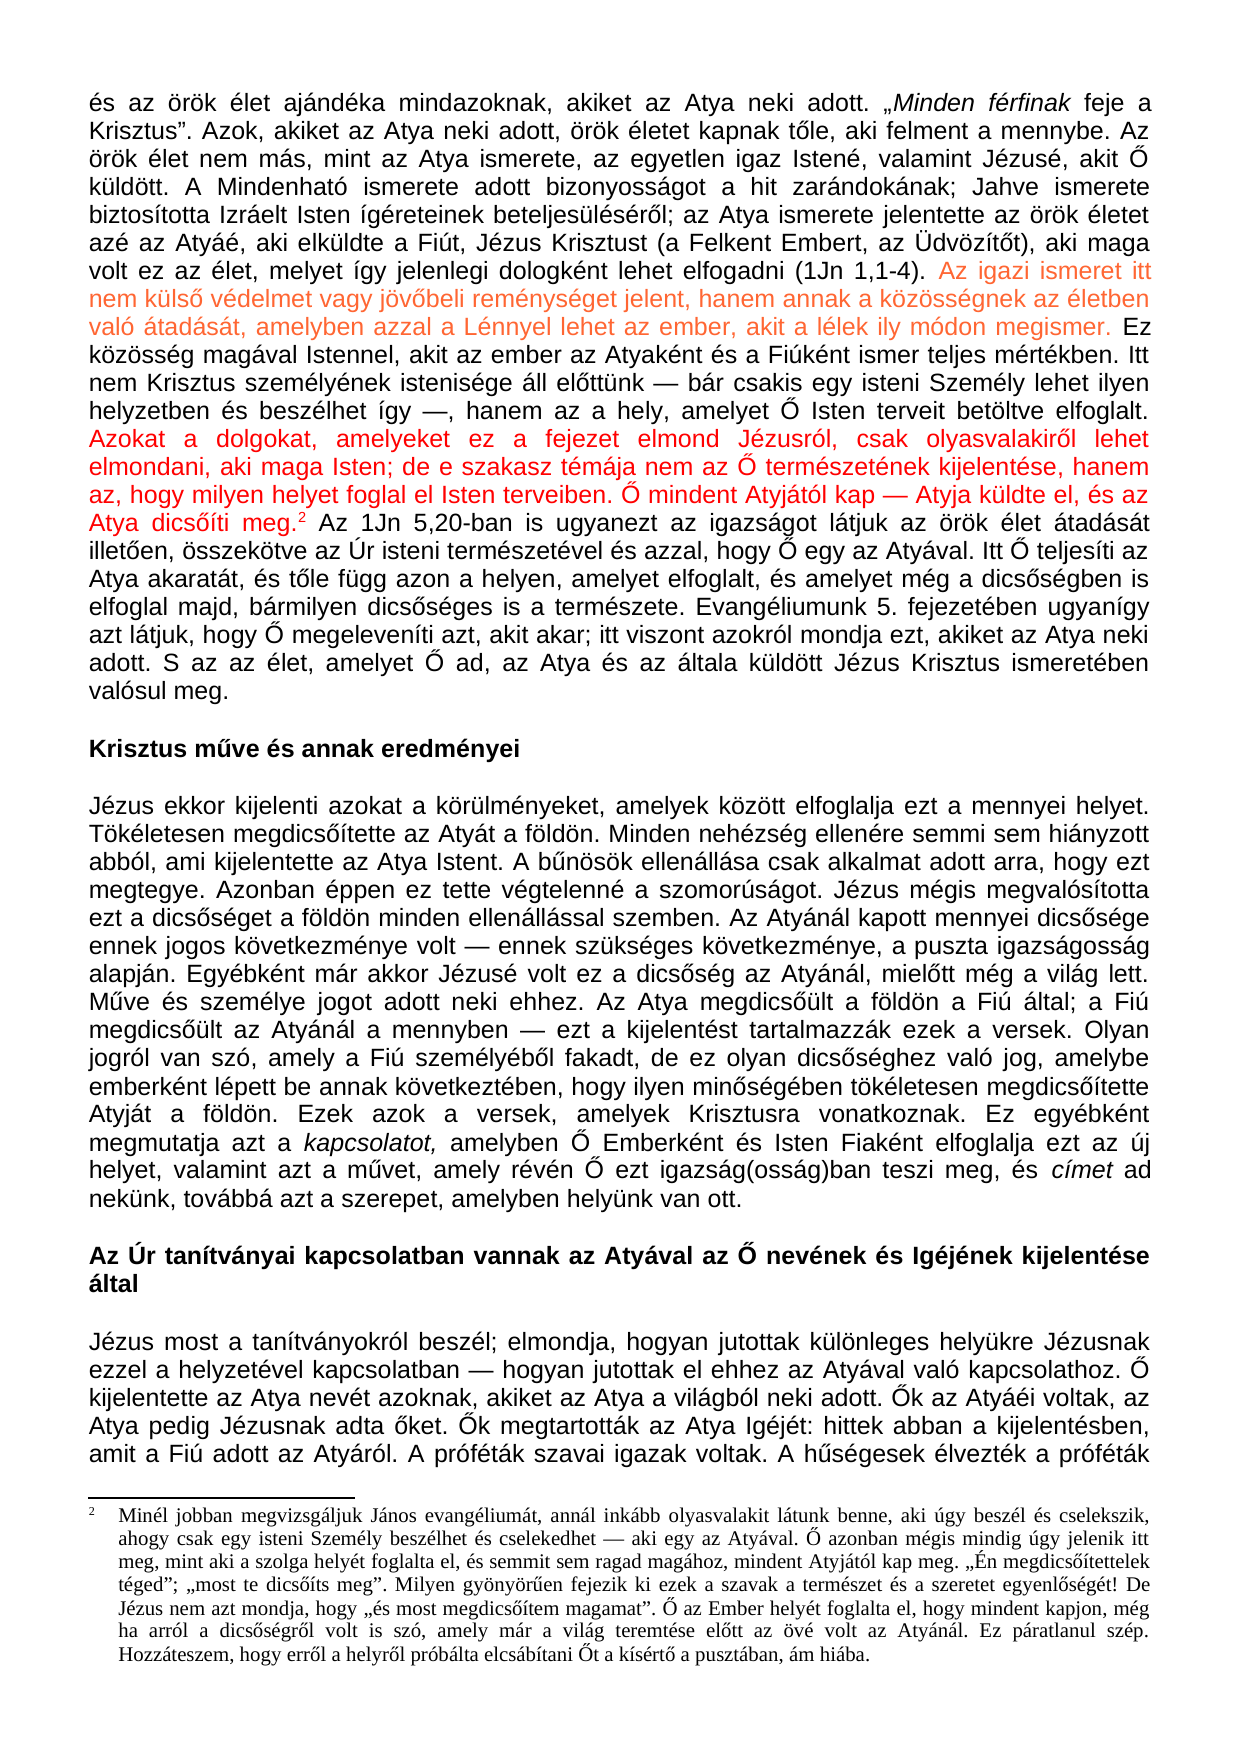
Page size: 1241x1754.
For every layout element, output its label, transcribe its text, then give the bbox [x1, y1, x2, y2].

text Jézus ekkor kijelenti azokat a körülményeket, amelyek között elfoglalja ezt a mennyei helyet. Tökéletesen megdicsőítette az Atyát a földön. Minden nehézség ellenére semmi sem hiányzott abból, ami kijelentette az Atya Istent. A bűnösök ellenállása csak alkalmat adott arra, hogy ezt megtegye. Azonban éppen ez tette végtelenné a szomorúságot. Jézus mégis megvalósította ezt a dicsőséget a földön minden ellenállással szemben. Az Atyánál kapott mennyei dicsősége ennek jogos következménye volt — ennek szükséges következménye, a puszta igazságosság alapján. Egyébként már akkor Jézusé volt ez a dicsőség az Atyánál, mielőtt még a világ lett. Műve és személye jogot adott neki ehhez. Az Atya megdicsőült a földön a Fiú által; a Fiú megdicsőült az Atyánál a mennyben — ezt a kijelentést tartalmazzák ezek a versek. Olyan jogról van szó, amely a Fiú személyéből fakadt, de ez olyan dicsőséghez való jog, amelybe emberként lépett be annak következtében, hogy ilyen minőségében tökéletesen megdicsőítette Atyját a földön. Ezek azok a versek, amelyek Krisztusra vonatkoznak. Ez egyébként megmutatja azt a kapcsolatot, amelyben Ő Emberként és Isten Fiaként elfoglalja ezt az új helyet, valamint azt a művet, amely révén Ő ezt igazság(osság)ban teszi meg, és címet ad nekünk, továbbá azt a szerepet, amelyben helyünk van ott. [88, 792, 1152, 1212]
text és az örök élet ajándéka mindazoknak, akiket az Atya neki adott. „Minden férfinak feje a Krisztus”. Azok, akiket az Atya neki adott, örök életet kapnak tőle, aki felment a mennybe. Az örök élet nem más, mint az Atya ismerete, az egyetlen igaz Istené, valamint Jézusé, akit Ő küldött. A Mindenható ismerete adott bizonyosságot a hit zarándokának; Jahve ismerete biztosította Izráelt Isten ígéreteinek beteljesüléséről; az Atya ismerete jelentette az örök életet azé az Atyáé, aki elküldte a Fiút, Jézus Krisztust (a Felkent Embert, az Üdvözítőt), aki maga volt ez az élet, melyet így jelenlegi dologként lehet elfogadni (1Jn 1,1-4). Az igazi ismeret itt nem külső védelmet vagy jövőbeli reménységet jelent, hanem annak a közösségnek az életben való átadását, amelyben azzal a Lénnyel lehet az ember, akit a lélek ily módon megismer. Ez közösség magával Istennel, akit az ember az Atyaként és a Fiúként ismer teljes mértékben. Itt nem Krisztus személyének istenisége áll előttünk — bár csakis egy isteni Személy lehet ilyen helyzetben és beszélhet így —, hanem az a hely, amelyet Ő Isten terveit betöltve elfoglalt. Azokat a dolgokat, amelyeket ez a fejezet elmond Jézusról, csak olyasvalakiről lehet elmondani, aki maga Isten; de e szakasz témája nem az Ő természetének kijelentése, hanem az, hogy milyen helyet foglal el Isten terveiben. Ő mindent Atyjától kap — Atyja küldte el, és az Atya dicsőíti meg. Az 1Jn 5,20-ban is ugyanezt az igazságot látjuk az örök élet átadását illetően, összekötve az Úr isteni természetével és azzal, hogy Ő egy az Atyával. Itt Ő teljesíti az Atya akaratát, és tőle függ azon a helyen, amelyet elfoglalt, és amelyet még a dicsőségben is elfoglal majd, bármilyen dicsőséges is a természete. Evangéliumunk 5. fejezetében ugyanígy azt látjuk, hogy Ő megeleveníti azt, akit akar; itt viszont azokról mondja ezt, akiket az Atya neki adott. S az az élet, amelyet Ő ad, az Atya és az általa küldött Jézus Krisztus ismeretében valósul meg. [88, 88, 1152, 705]
text Az Úr tanítványai kapcsolatban vannak az Atyával az Ő nevének és Igéjének kijelentése által [88, 1242, 1152, 1298]
text Krisztus műve és annak eredményei [88, 734, 1152, 762]
text Minél jobban megvizsgáljuk János evangéliumát, annál inkább olyasvalakit látunk benne, aki úgy beszél és cselekszik, ahogy csak egy isteni Személy beszélhet és cselekedhet — aki egy az Atyával. Ő azonban mégis mindig úgy jelenik itt meg, mint aki a szolga helyét foglalta el, és semmit sem ragad magához, mindent Atyjától kap meg. „Én megdicsőítettelek téged”; „most te dicsőíts meg”. Milyen gyönyörűen fejezik ki ezek a szavak a természet és a szeretet egyenlőségét! De Jézus nem azt mondja, hogy „és most megdicsőítem magamat”. Ő az Ember helyét foglalta el, hogy mindent kapjon, még ha arról a dicsőségről volt is szó, amely már a világ teremtése előtt az övé volt az Atyánál. Ez páratlanul szép. Hozzáteszem, hogy erről a helyről próbálta elcsábítani Őt a kísértő a pusztában, ám hiába. [88, 1504, 1152, 1665]
text Jézus most a tanítványokról beszél; elmondja, hogyan jutottak különleges helyükre Jézusnak ezzel a helyzetével kapcsolatban — hogyan jutottak el ehhez az Atyával való kapcsolathoz. Ő kijelentette az Atya nevét azoknak, akiket az Atya a világból neki adott. Ők az Atyáéi voltak, az Atya pedig Jézusnak adta őket. Ők megtartották az Atya Igéjét: hittek abban a kijelentésben, amit a Fiú adott az Atyáról. A próféták szavai igazak voltak. A hűségesek élvezték a próféták [88, 1327, 1152, 1467]
